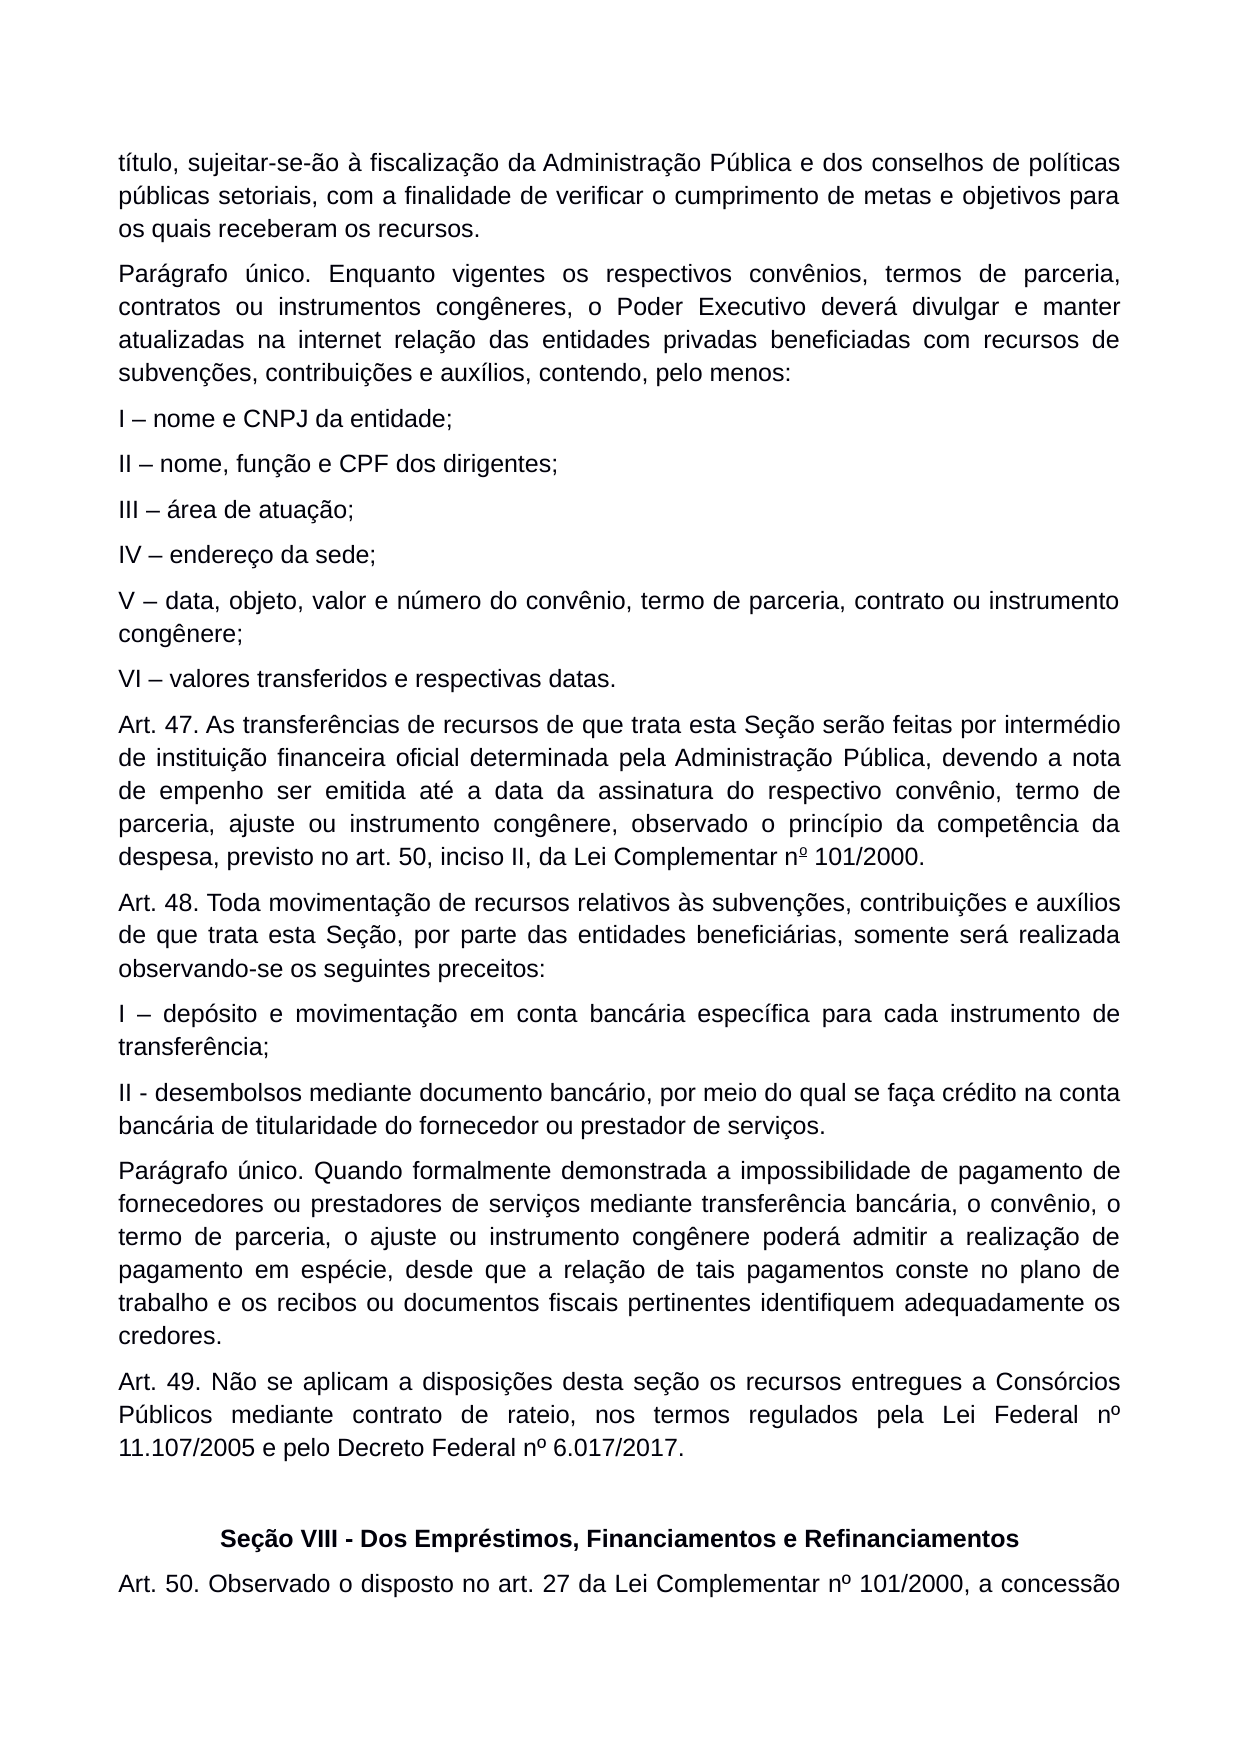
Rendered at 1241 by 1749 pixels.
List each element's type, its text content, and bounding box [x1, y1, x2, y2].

text II – nome, função e CPF dos dirigentes; [118, 449, 1122, 478]
text Parágrafo único. Enquanto vigentes os respectivos convênios, termos de parceria, contratos ou instrumentos congêneres, o Poder Executivo deverá divulgar e manter atualizadas na internet relação das entidades privadas beneficiadas com recursos de subvenções, contribuições e auxílios, contendo, pelo menos: [118, 259, 1122, 387]
text II - desembolsos mediante documento bancário, por meio do qual se faça crédito na conta bancária de titularidade do fornecedor ou prestador de serviços. [118, 1078, 1122, 1139]
text título, sujeitar-se-ão à fiscalização da Administração Pública e dos conselhos de políticas públicas setoriais, com a finalidade de verificar o cumprimento de metas e objetivos para os quais receberam os recursos. [118, 148, 1122, 242]
text III – área de atuação; [118, 495, 1122, 523]
text Art. 50. Observado o disposto no art. 27 da Lei Complementar nº 101/2000, a concessão [118, 1569, 1122, 1598]
text I – nome e CNPJ da entidade; [118, 404, 1122, 432]
text I – depósito e movimentação em conta bancária específica para cada instrumento de transferência; [118, 999, 1122, 1061]
text Parágrafo único. Quando formalmente demonstrada a impossibilidade de pagamento de fornecedores ou prestadores de serviços mediante transferência bancária, o convênio, o termo de parceria, o ajuste ou instrumento congênere poderá admitir a realização de pagamento em espécie, desde que a relação de tais pagamentos conste no plano de trabalho e os recibos ou documentos fiscais pertinentes identifiquem adequadamente os credores. [118, 1156, 1122, 1350]
text VI – valores transferidos e respectivas datas. [118, 664, 1122, 693]
text V – data, objeto, valor e número do convênio, termo de parceria, contrato ou instrumento congênere; [118, 586, 1122, 648]
text Art. 48. Toda movimentação de recursos relativos às subvenções, contribuições e auxílios de que trata esta Seção, por parte das entidades beneficiárias, somente será realizada observando-se os seguintes preceitos: [118, 887, 1122, 982]
text Seção VIII - Dos Empréstimos, Financiamentos e Refinanciamentos [118, 1524, 1122, 1553]
text Art. 49. Não se aplicam a disposições desta seção os recursos entregues a Consórcios Públicos mediante contrato de rateio, nos termos regulados pela Lei Federal nº 11.107/2005 e pelo Decreto Federal nº 6.017/2017. [118, 1367, 1122, 1462]
text Art. 47. As transferências de recursos de que trata esta Seção serão feitas por intermédio de instituição financeira oficial determinada pela Administração Pública, devendo a nota de empenho ser emitida até a data da assinatura do respectivo convênio, termo de parceria, ajuste ou instrumento congênere, observado o princípio da competência da despesa, previsto no art. 50, inciso II, da Lei Complementar no 101/2000. [118, 710, 1122, 871]
text IV – endereço da sede; [118, 540, 1122, 569]
